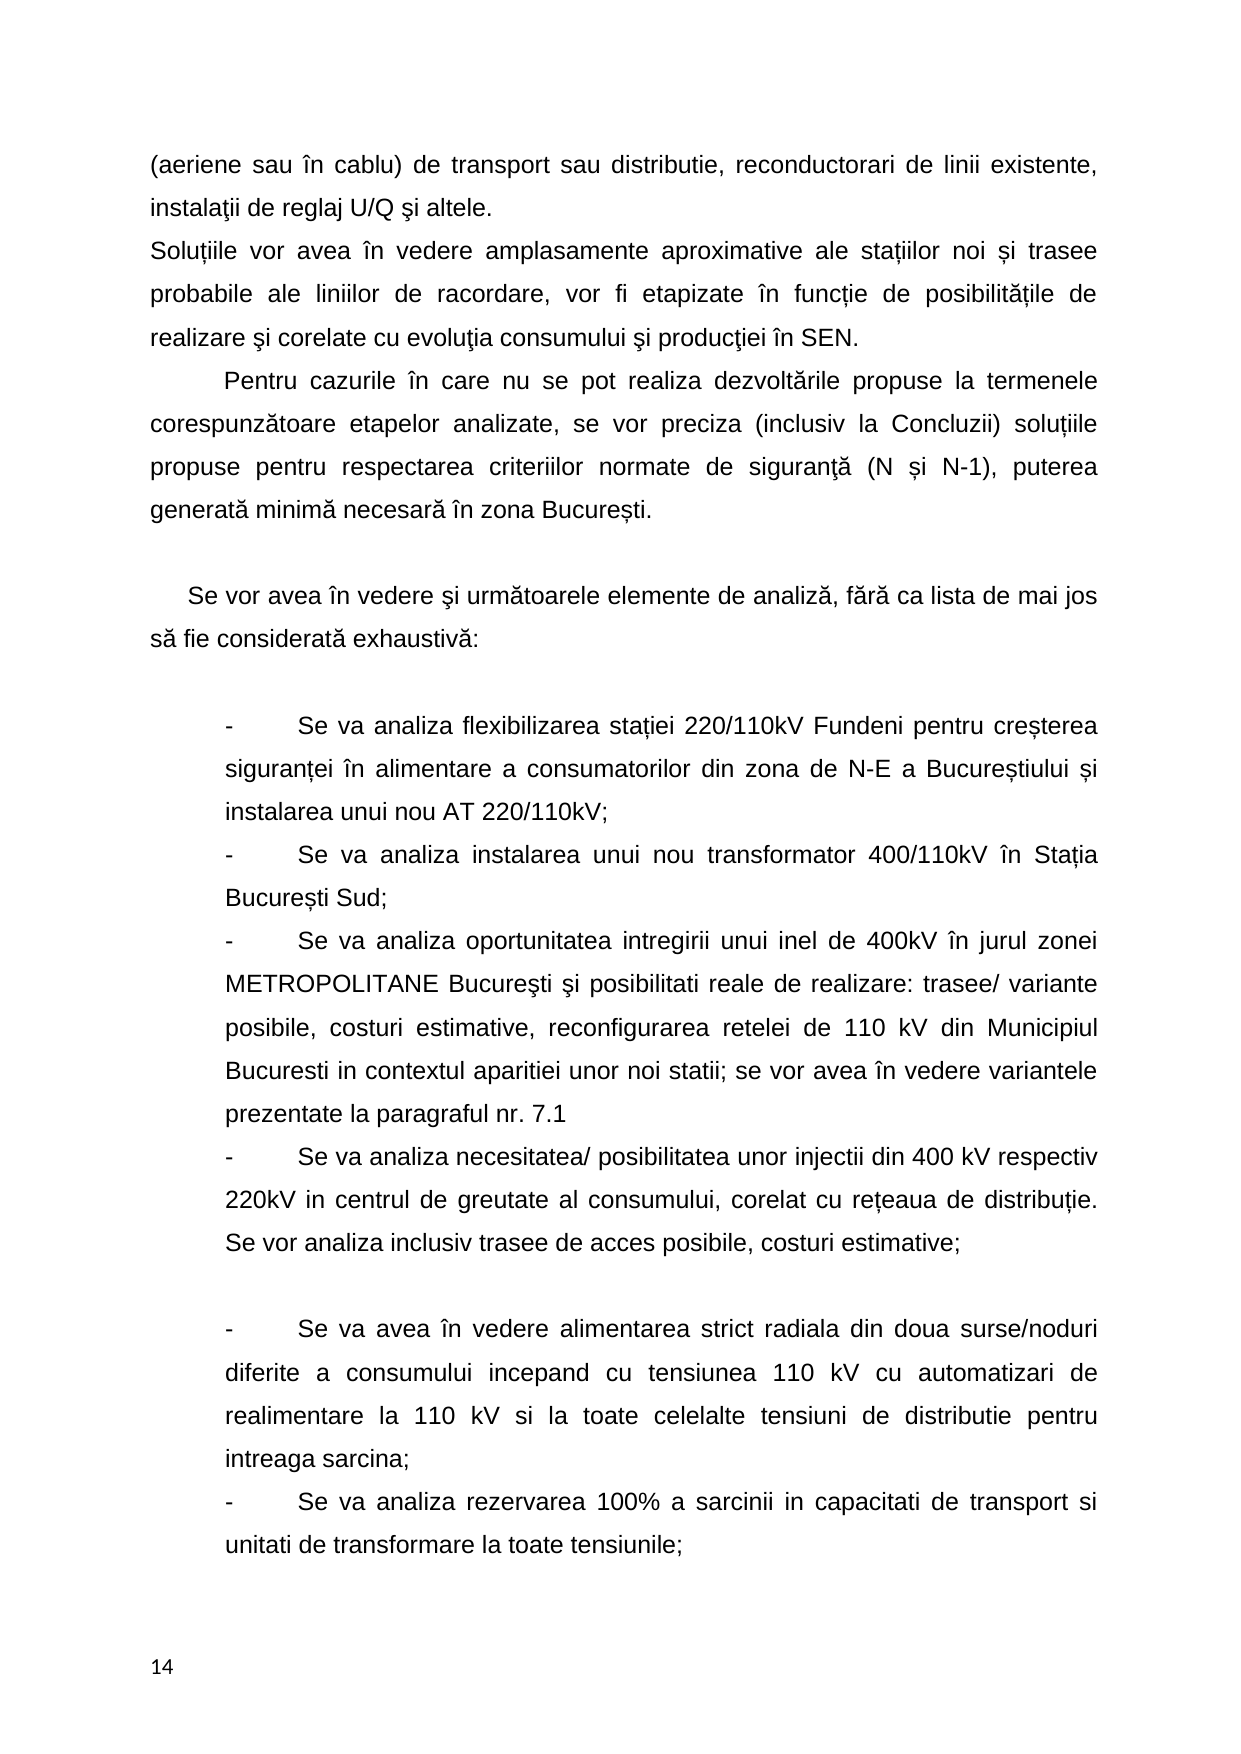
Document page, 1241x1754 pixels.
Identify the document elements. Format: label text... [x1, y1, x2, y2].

list Se va analiza instalarea unui nou transformator 400/110kV în Stația București Sud; [225, 840, 1099, 912]
text Soluțiile vor avea în vedere amplasamente aproximative ale stațiilor noi și trasee probabile ale liniilor de racordare, vor fi etapizate în funcție de posibilitățile de realizare şi corelate cu evoluţia consumului şi producţiei în SEN. [150, 236, 1099, 351]
list Se va analiza necesitatea/ posibilitatea unor injectii din 400 kV respectiv 220kV in centrul de greutate al consumului, corelat cu rețeaua de distribuție. Se vor analiza inclusiv trasee de acces posibile, costuri estimative; [225, 1142, 1099, 1257]
list Se va analiza flexibilizarea stației 220/110kV Fundeni pentru creșterea siguranței în alimentare a consumatorilor din zona de N-E a Bucureștiului și instalarea unui nou AT 220/110kV; [225, 711, 1099, 826]
text Pentru cazurile în care nu se pot realiza dezvoltările propuse la termenele corespunzătoare etapelor analizate, se vor preciza (inclusiv la Concluzii) soluțiile propuse pentru respectarea criteriilor normate de siguranţă (N și N-1), puterea generată minimă necesară în zona București. [150, 366, 1099, 524]
list Se va analiza rezervarea 100% a sarcinii in capacitati de transport si unitati de transformare la toate tensiunile; [225, 1487, 1099, 1559]
list Se va analiza oportunitatea intregirii unui inel de 400kV în jurul zonei METROPOLITANE Bucureşti şi posibilitati reale de realizare: trasee/ variante posibile, costuri estimative, reconfigurarea retelei de 110 kV din Municipiul Bucuresti in contextul aparitiei unor noi statii; se vor avea în vedere variantele prezentate la paragraful nr. 7.1 [225, 926, 1099, 1127]
text (aeriene sau în cablu) de transport sau distributie, reconductorari de linii existente, instalaţii de reglaj U/Q şi altele. [150, 150, 1099, 222]
list Se va avea în vedere alimentarea strict radiala din doua surse/noduri diferite a consumului incepand cu tensiunea 110 kV cu automatizari de realimentare la 110 kV si la toate celelalte tensiuni de distributie pentru intreaga sarcina; [225, 1314, 1099, 1472]
text Se vor avea în vedere şi următoarele elemente de analiză, fără ca lista de mai jos să fie considerată exhaustivă: [150, 581, 1099, 653]
